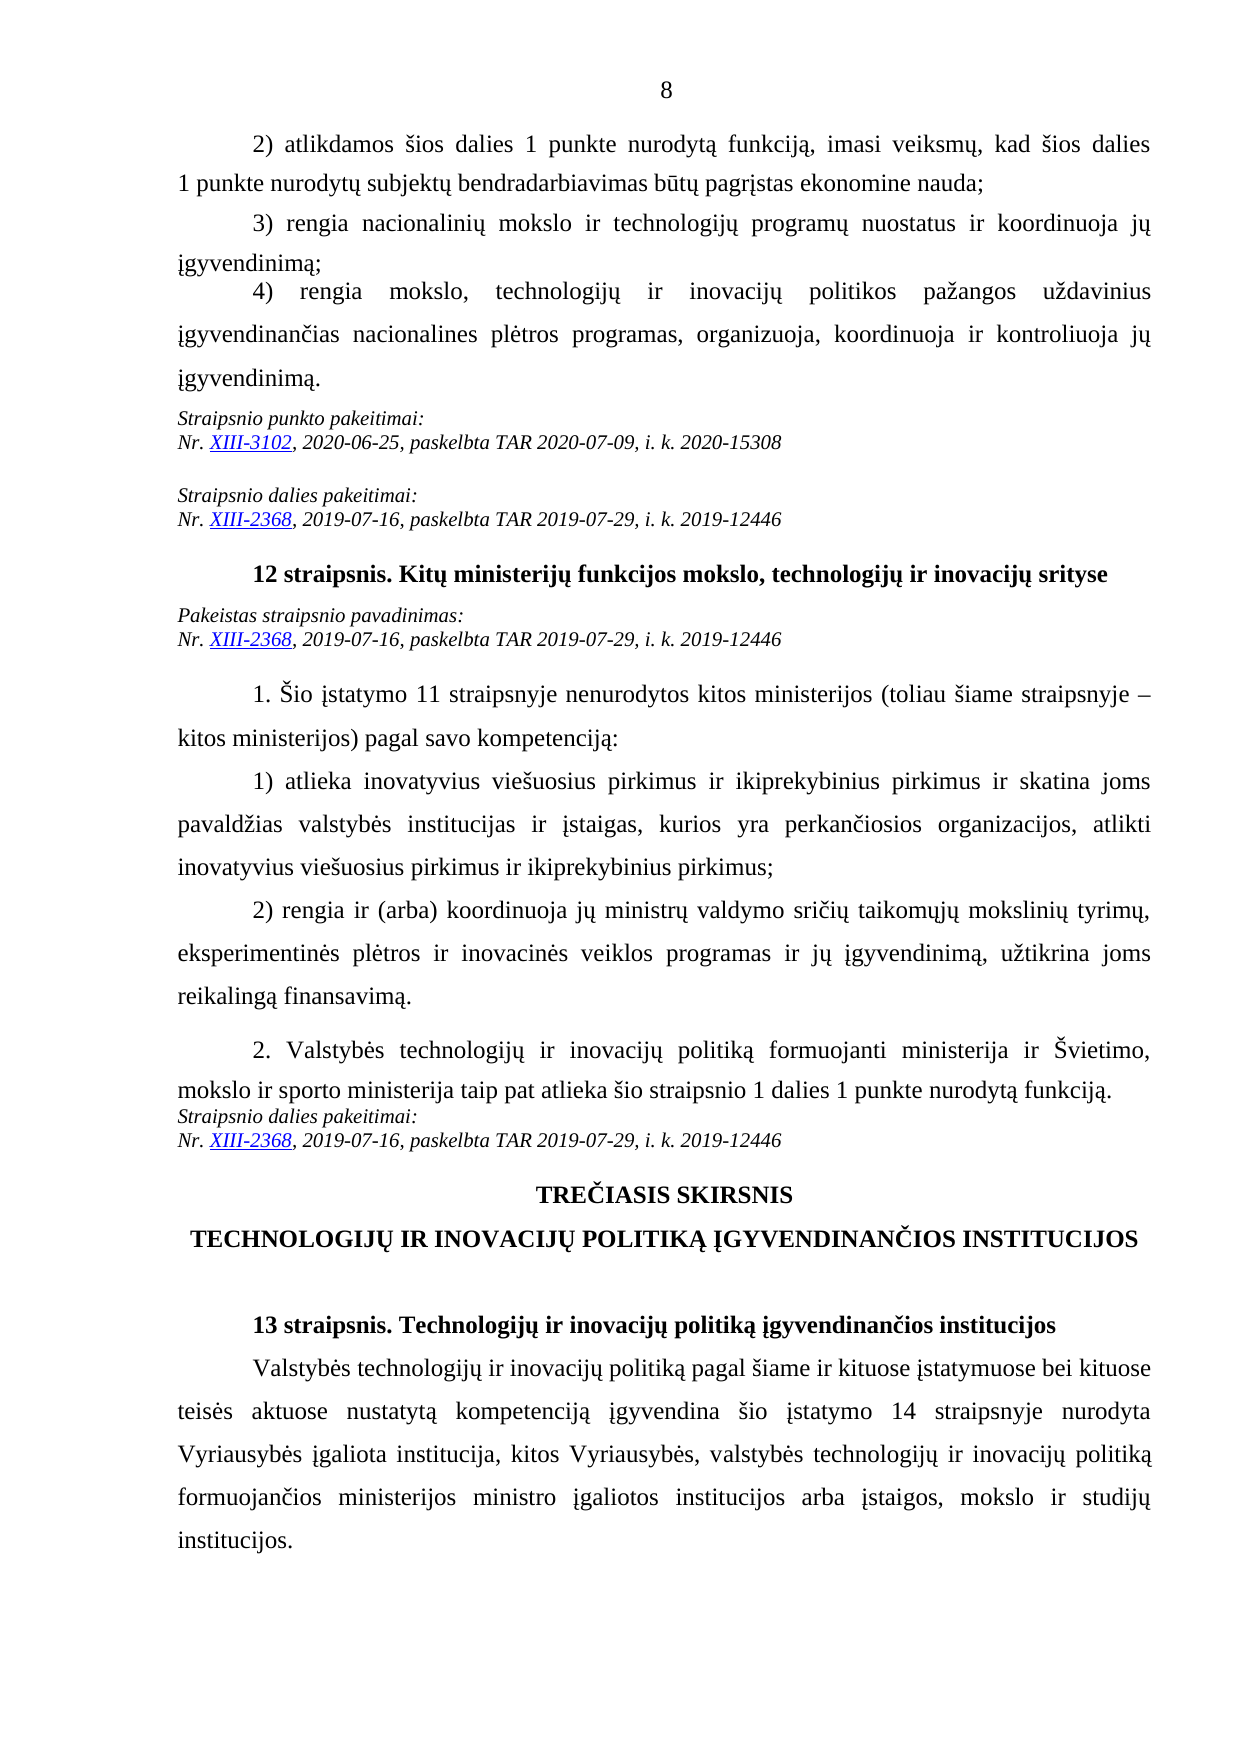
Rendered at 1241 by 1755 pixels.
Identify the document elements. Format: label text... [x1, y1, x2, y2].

text Nr. XIII-2368, 2019-07-16, paskelbta TAR 2019-07-29, i. k. 2019-12446 [177, 1128, 1152, 1152]
text Nr. XIII-3102, 2020-06-25, paskelbta TAR 2020-07-09, i. k. 2020-15308 [177, 430, 1152, 454]
text Straipsnio dalies pakeitimai: [177, 483, 1152, 507]
text 13 straipsnis. Technologijų ir inovacijų politiką įgyvendinančios institucijos [177, 1310, 1152, 1339]
text 1. Šio įstatymo 11 straipsnyje nenurodytos kitos ministerijos (toliau šiame straipsnyje – kitos ministerijos) pagal savo kompetenciją: [177, 679, 1152, 751]
text TREČIASIS skirsnis [177, 1181, 1152, 1209]
text 4) rengia mokslo, technologijų ir inovacijų politikos pažangos uždavinius įgyvendinančias nacionalines plėtros programas, organizuoja, koordinuoja ir kontroliuoja jų įgyvendinimą. [177, 276, 1152, 391]
text 1) atlieka inovatyvius viešuosius pirkimus ir ikiprekybinius pirkimus ir skatina joms pavaldžias valstybės institucijas ir įstaigas, kurios yra perkančiosios organizacijos, atlikti inovatyvius viešuosius pirkimus ir ikiprekybinius pirkimus; [177, 766, 1152, 881]
text 2. Valstybės technologijų ir inovacijų politiką formuojanti ministerija ir Švietimo, mokslo ir sporto ministerija taip pat atlieka šio straipsnio 1 dalies 1 punkte nurodytą funkciją. [177, 1024, 1152, 1104]
text technologijų ir Inovacijų politiką įgyvendinančios institucijos [177, 1224, 1152, 1252]
text Straipsnio dalies pakeitimai: [177, 1104, 1152, 1128]
text Valstybės technologijų ir inovacijų politiką pagal šiame ir kituose įstatymuose bei kituose teisės aktuose nustatytą kompetenciją įgyvendina šio įstatymo 14 straipsnyje nurodyta Vyriausybės įgaliota institucija, kitos Vyriausybės, valstybės technologijų ir inovacijų politiką formuojančios ministerijos ministro įgaliotos institucijos arba įstaigos, mokslo ir studijų institucijos. [177, 1353, 1152, 1554]
text 12 straipsnis. Kitų ministerijų funkcijos mokslo, technologijų ir inovacijų srityse [177, 559, 1152, 588]
text 2) atlikdamos šios dalies 1 punkte nurodytą funkciją, imasi veiksmų, kad šios dalies 1 punkte nurodytų subjektų bendradarbiavimas būtų pagrįstas ekonomine nauda; [177, 118, 1152, 197]
text Straipsnio punkto pakeitimai: [177, 406, 1152, 430]
text Pakeistas straipsnio pavadinimas: [177, 603, 1152, 627]
text 3) rengia nacionalinių mokslo ir technologijų programų nuostatus ir koordinuoja jų įgyvendinimą; [177, 197, 1152, 276]
text Nr. XIII-2368, 2019-07-16, paskelbta TAR 2019-07-29, i. k. 2019-12446 [177, 627, 1152, 651]
text Nr. XIII-2368, 2019-07-16, paskelbta TAR 2019-07-29, i. k. 2019-12446 [177, 507, 1152, 531]
text 2) rengia ir (arba) koordinuoja jų ministrų valdymo sričių taikomųjų mokslinių tyrimų, eksperimentinės plėtros ir inovacinės veiklos programas ir jų įgyvendinimą, užtikrina joms reikalingą finansavimą. [177, 895, 1152, 1010]
